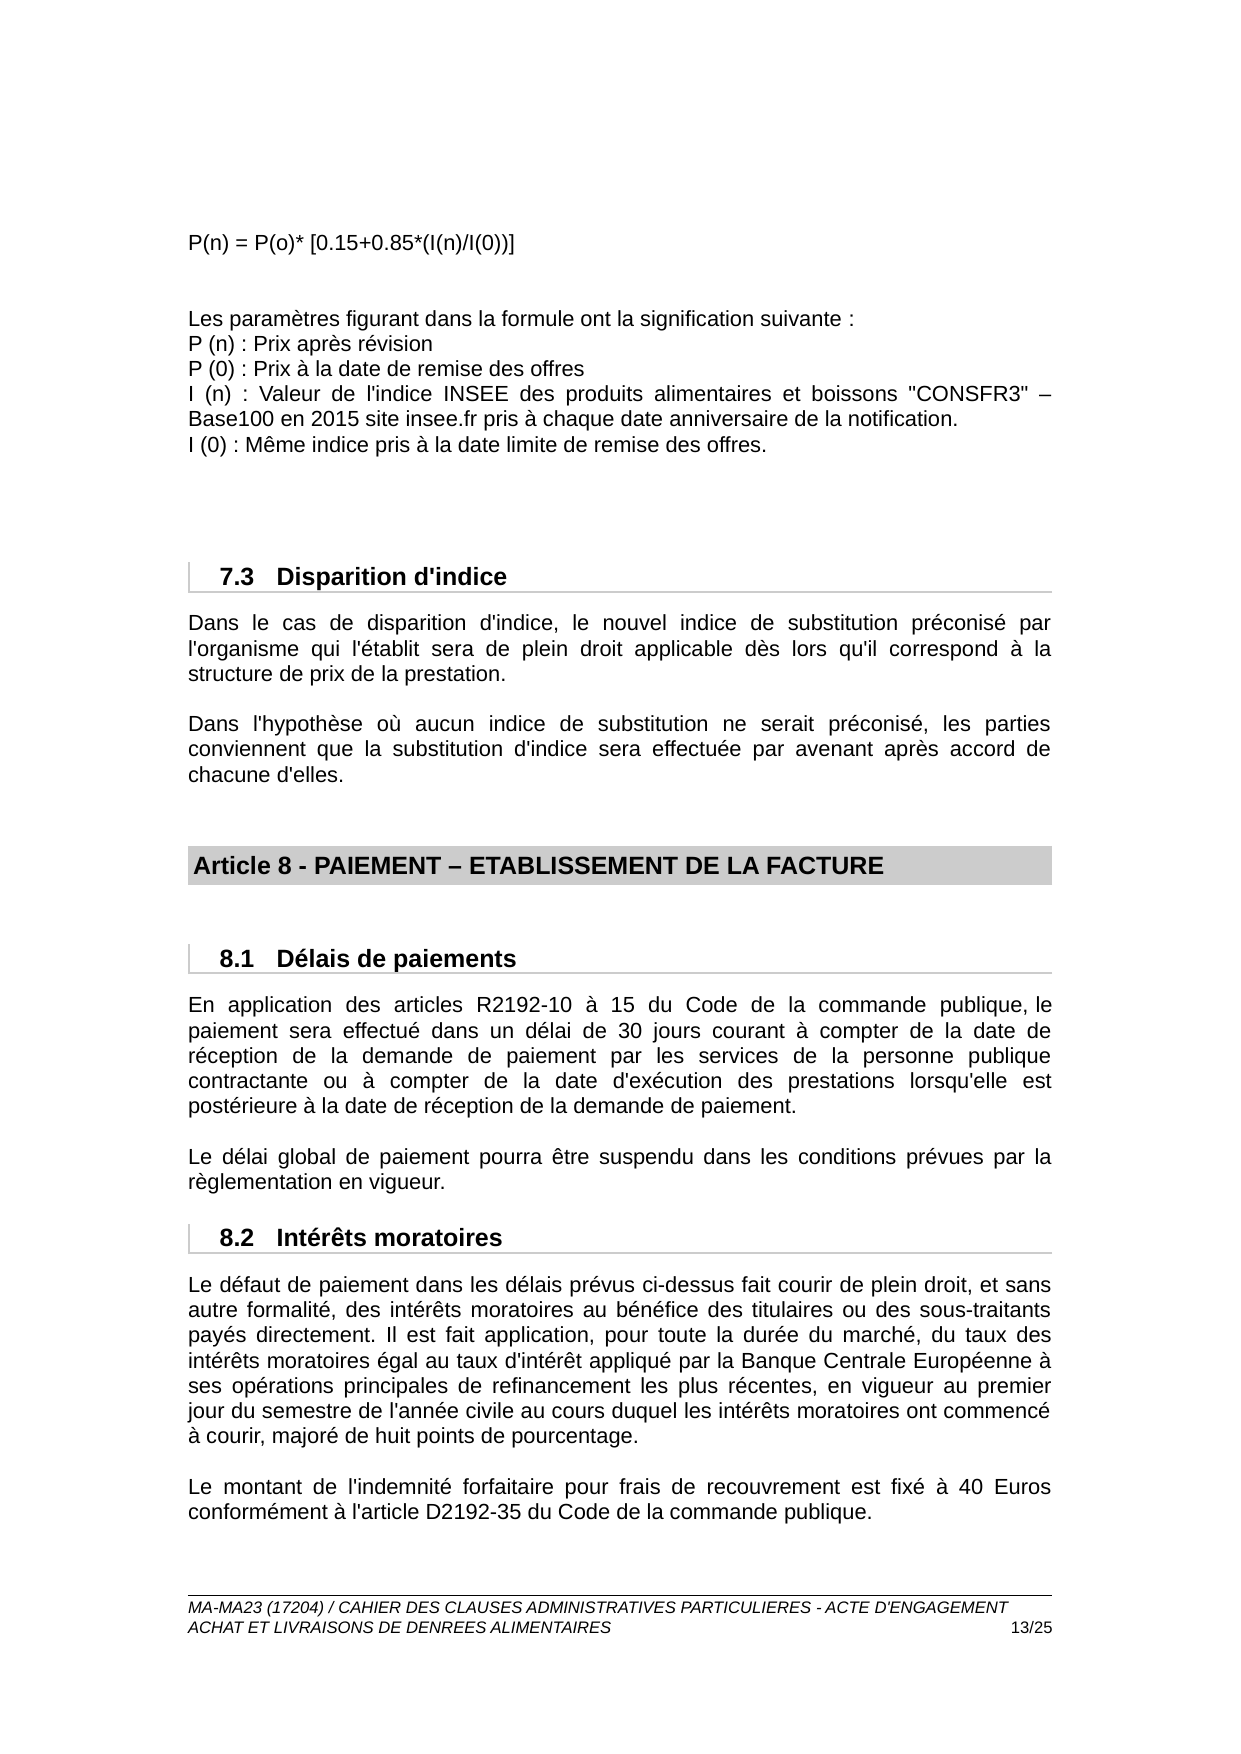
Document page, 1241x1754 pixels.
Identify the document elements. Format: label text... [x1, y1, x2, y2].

text P (n) : Prix après révision [188, 331, 1052, 356]
text Le montant de l'indemnité forfaitaire pour frais de recouvrement est fixé à 40 Euros conformément à l'article D2192-35 du Code de la commande publique. [188, 1474, 1052, 1524]
text En application des articles R2192-10 à 15 du Code de la commande publique, le paiement sera effectué dans un délai de 30 jours courant à compter de la date de réception de la demande de paiement par les services de la personne publique contractante ou à compter de la date d'exécution des prestations lorsqu'elle est postérieure à la date de réception de la demande de paiement. [188, 992, 1052, 1118]
subtitle Intérêts moratoires [188, 1223, 1052, 1252]
text Le défaut de paiement dans les délais prévus ci-dessus fait courir de plein droit, et sans autre formalité, des intérêts moratoires au bénéfice des titulaires ou des sous-traitants payés directement. Il est fait application, pour toute la durée du marché, du taux des intérêts moratoires égal au taux d'intérêt appliqué par la Banque Centrale Européenne à ses opérations principales de refinancement les plus récentes, en vigueur au premier jour du semestre de l'année civile au cours duquel les intérêts moratoires ont commencé à courir, majoré de huit points de pourcentage. [188, 1272, 1052, 1448]
text I (n) : Valeur de l'indice INSEE des produits alimentaires et boissons "CONSFR3" – Base100 en 2015 site insee.fr pris à chaque date anniversaire de la notification. [188, 381, 1052, 431]
text Le délai global de paiement pourra être suspendu dans les conditions prévues par la règlementation en vigueur. [188, 1143, 1052, 1194]
subtitle Disparition d'indice [190, 562, 1052, 591]
text P (0) : Prix à la date de remise des offres [188, 356, 1052, 381]
text Dans l'hypothèse où aucun indice de substitution ne serait préconisé, les parties conviennent que la substitution d'indice sera effectuée par avenant après accord de chacune d'elles. [188, 711, 1052, 787]
subtitle Délais de paiements [190, 944, 1052, 972]
subtitle PAIEMENT – ETABLISSEMENT DE LA FACTURE [190, 848, 1050, 883]
text Dans le cas de disparition d'indice, le nouvel indice de substitution préconisé par l'organisme qui l'établit sera de plein droit applicable dès lors qu'il correspond à la structure de prix de la prestation. [188, 610, 1052, 686]
text I (0) : Même indice pris à la date limite de remise des offres. [188, 431, 1052, 457]
text P(n) = P(o)* [0.15+0.85*(I(n)/I(0))] [188, 230, 1052, 255]
text Les paramètres figurant dans la formule ont la signification suivante : [188, 305, 1052, 331]
